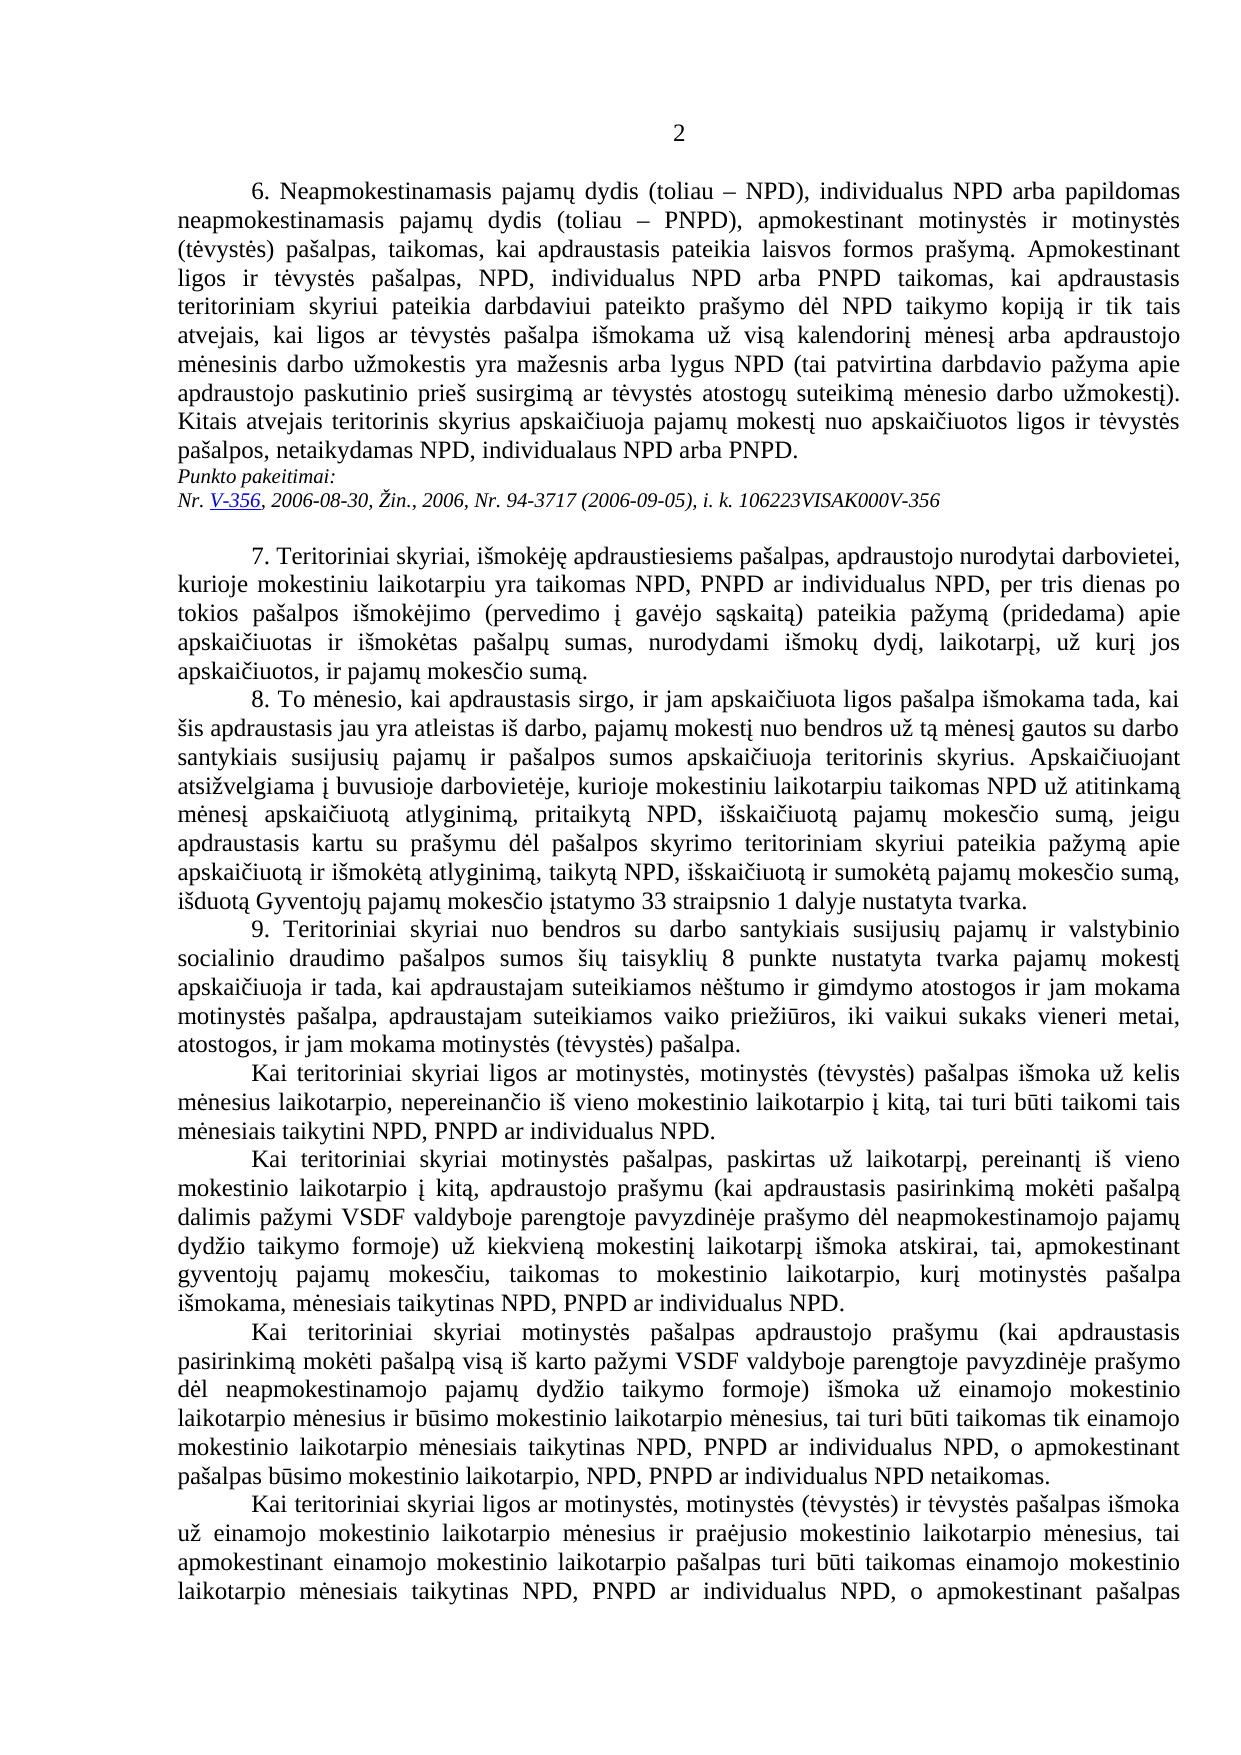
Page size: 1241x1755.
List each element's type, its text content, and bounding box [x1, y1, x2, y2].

text Nr. V-356, 2006-08-30, Žin., 2006, Nr. 94-3717 (2006-09-05), i. k. 106223VISAK000V-356 [177, 488, 1181, 512]
text 7. Teritoriniai skyriai, išmokėję apdraustiesiems pašalpas, apdraustojo nurodytai darbovietei, kurioje mokestiniu laikotarpiu yra taikomas NPD, PNPD ar individualus NPD, per tris dienas po tokios pašalpos išmokėjimo (pervedimo į gavėjo sąskaitą) pateikia pažymą (pridedama) apie apskaičiuotas ir išmokėtas pašalpų sumas, nurodydami išmokų dydį, laikotarpį, už kurį jos apskaičiuotos, ir pajamų mokesčio sumą. [177, 541, 1181, 684]
text Kai teritoriniai skyriai motinystės pašalpas apdraustojo prašymu (kai apdraustasis pasirinkimą mokėti pašalpą visą iš karto pažymi VSDF valdyboje parengtoje pavyzdinėje prašymo dėl neapmokestinamojo pajamų dydžio taikymo formoje) išmoka už einamojo mokestinio laikotarpio mėnesius ir būsimo mokestinio laikotarpio mėnesius, tai turi būti taikomas tik einamojo mokestinio laikotarpio mėnesiais taikytinas NPD, PNPD ar individualus NPD, o apmokestinant pašalpas būsimo mokestinio laikotarpio, NPD, PNPD ar individualus NPD netaikomas. [177, 1317, 1181, 1489]
text Punkto pakeitimai: [177, 464, 1181, 488]
text 6. Neapmokestinamasis pajamų dydis (toliau – NPD), individualus NPD arba papildomas neapmokestinamasis pajamų dydis (toliau – PNPD), apmokestinant motinystės ir motinystės (tėvystės) pašalpas, taikomas, kai apdraustasis pateikia laisvos formos prašymą. Apmokestinant ligos ir tėvystės pašalpas, NPD, individualus NPD arba PNPD taikomas, kai apdraustasis teritoriniam skyriui pateikia darbdaviui pateikto prašymo dėl NPD taikymo kopiją ir tik tais atvejais, kai ligos ar tėvystės pašalpa išmokama už visą kalendorinį mėnesį arba apdraustojo mėnesinis darbo užmokestis yra mažesnis arba lygus NPD (tai patvirtina darbdavio pažyma apie apdraustojo paskutinio prieš susirgimą ar tėvystės atostogų suteikimą mėnesio darbo užmokestį). Kitais atvejais teritorinis skyrius apskaičiuoja pajamų mokestį nuo apskaičiuotos ligos ir tėvystės pašalpos, netaikydamas NPD, individualaus NPD arba PNPD. [177, 176, 1181, 464]
text Kai teritoriniai skyriai ligos ar motinystės, motinystės (tėvystės) ir tėvystės pašalpas išmoka už einamojo mokestinio laikotarpio mėnesius ir praėjusio mokestinio laikotarpio mėnesius, tai apmokestinant einamojo mokestinio laikotarpio pašalpas turi būti taikomas einamojo mokestinio laikotarpio mėnesiais taikytinas NPD, PNPD ar individualus NPD, o apmokestinant pašalpas [177, 1489, 1181, 1604]
text 8. To mėnesio, kai apdraustasis sirgo, ir jam apskaičiuota ligos pašalpa išmokama tada, kai šis apdraustasis jau yra atleistas iš darbo, pajamų mokestį nuo bendros už tą mėnesį gautos su darbo santykiais susijusių pajamų ir pašalpos sumos apskaičiuoja teritorinis skyrius. Apskaičiuojant atsižvelgiama į buvusioje darbovietėje, kurioje mokestiniu laikotarpiu taikomas NPD už atitinkamą mėnesį apskaičiuotą atlyginimą, pritaikytą NPD, išskaičiuotą pajamų mokesčio sumą, jeigu apdraustasis kartu su prašymu dėl pašalpos skyrimo teritoriniam skyriui pateikia pažymą apie apskaičiuotą ir išmokėtą atlyginimą, taikytą NPD, išskaičiuotą ir sumokėtą pajamų mokesčio sumą, išduotą Gyventojų pajamų mokesčio įstatymo 33 straipsnio 1 dalyje nustatyta tvarka. [177, 684, 1181, 914]
text Kai teritoriniai skyriai motinystės pašalpas, paskirtas už laikotarpį, pereinantį iš vieno mokestinio laikotarpio į kitą, apdraustojo prašymu (kai apdraustasis pasirinkimą mokėti pašalpą dalimis pažymi VSDF valdyboje parengtoje pavyzdinėje prašymo dėl neapmokestinamojo pajamų dydžio taikymo formoje) už kiekvieną mokestinį laikotarpį išmoka atskirai, tai, apmokestinant gyventojų pajamų mokesčiu, taikomas to mokestinio laikotarpio, kurį motinystės pašalpa išmokama, mėnesiais taikytinas NPD, PNPD ar individualus NPD. [177, 1144, 1181, 1317]
text Kai teritoriniai skyriai ligos ar motinystės, motinystės (tėvystės) pašalpas išmoka už kelis mėnesius laikotarpio, nepereinančio iš vieno mokestinio laikotarpio į kitą, tai turi būti taikomi tais mėnesiais taikytini NPD, PNPD ar individualus NPD. [177, 1058, 1181, 1144]
text 9. Teritoriniai skyriai nuo bendros su darbo santykiais susijusių pajamų ir valstybinio socialinio draudimo pašalpos sumos šių taisyklių 8 punkte nustatyta tvarka pajamų mokestį apskaičiuoja ir tada, kai apdraustajam suteikiamos nėštumo ir gimdymo atostogos ir jam mokama motinystės pašalpa, apdraustajam suteikiamos vaiko priežiūros, iki vaikui sukaks vieneri metai, atostogos, ir jam mokama motinystės (tėvystės) pašalpa. [177, 914, 1181, 1058]
